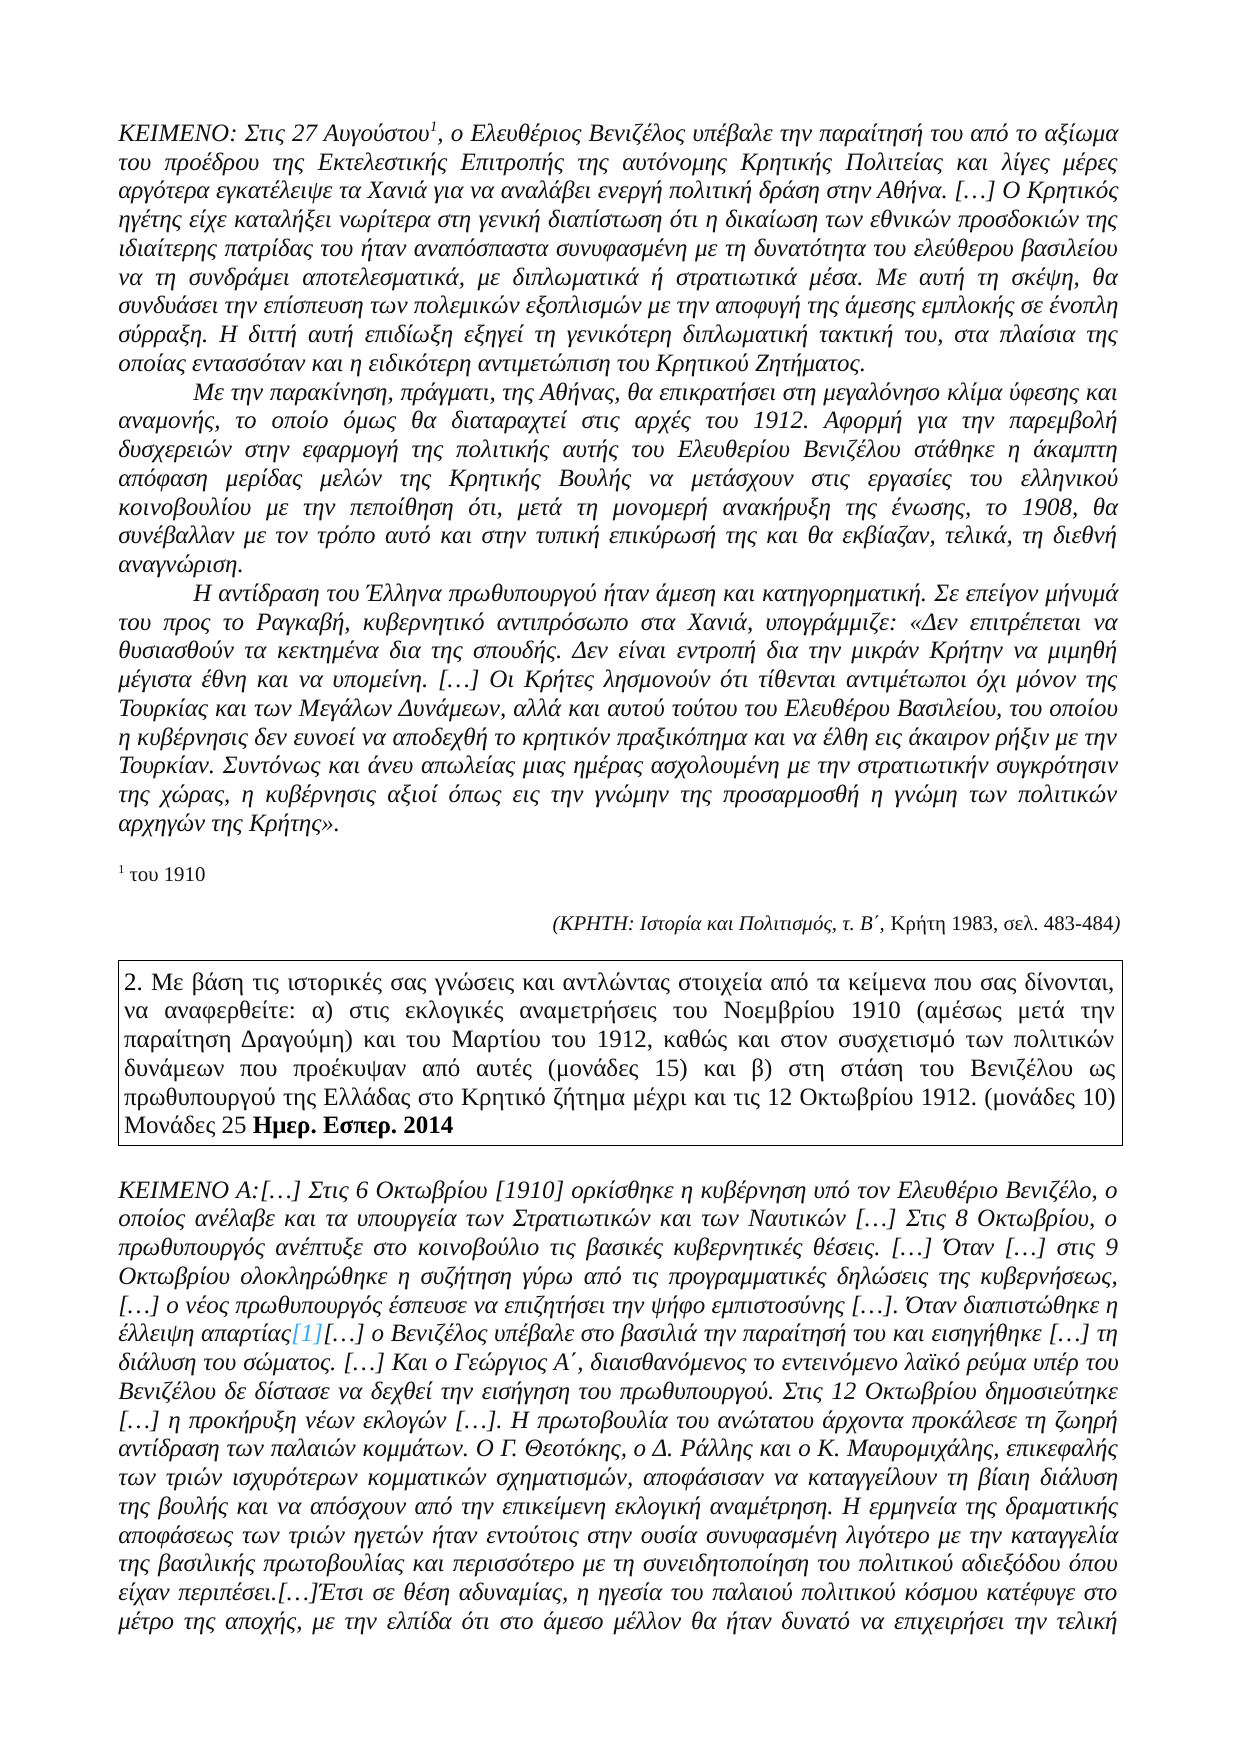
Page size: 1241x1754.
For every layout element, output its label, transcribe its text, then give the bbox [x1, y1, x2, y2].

table_header 2. Με βάση τις ιστορικές σας γνώσεις και αντλώντας στοιχεία από τα κείμενα που σας δίνονται, να αναφερθείτε: α) στις εκλογικές αναμετρήσεις του Νοεμβρίου 1910 (αμέσως μετά την παραίτηση Δραγούμη) και του Μαρτίου του 1912, καθώς και στον συσχετισμό των πολιτικών δυνάμεων που προέκυψαν από αυτές (μονάδες 15) και β) στη στάση του Βενιζέλου ως πρωθυπουργού της Ελλάδας στο Κρητικό ζήτημα μέχρι και τις 12 Οκτωβρίου 1912. (μονάδες 10) Μονάδες 25 Ημερ. Εσπερ. 2014 [119, 961, 1122, 1145]
text ΚΕΙΜΕΝΟ: Στις 27 Αυγούστου1, ο Ελευθέριος Βενιζέλος υπέβαλε την παραίτησή του από το αξίωμα του προέδρου της Εκτελεστικής Επιτροπής της αυτόνομης Κρητικής Πολιτείας και λίγες μέρες αργότερα εγκατέλειψε τα Χανιά για να αναλάβει ενεργή πολιτική δράση στην Αθήνα. […] Ο Κρητικός ηγέτης είχε καταλήξει νωρίτερα στη γενική διαπίστωση ότι η δικαίωση των εθνικών προσδοκιών της ιδιαίτερης πατρίδας του ήταν αναπόσπαστα συνυφασμένη με τη δυνατότητα του ελεύθερου βασιλείου να τη συνδράμει αποτελεσματικά, με διπλωματικά ή στρατιωτικά μέσα. Με αυτή τη σκέψη, θα συνδυάσει την επίσπευση των πολεμικών εξοπλισμών με την αποφυγή της άμεσης εμπλοκής σε ένοπλη σύρραξη. Η διττή αυτή επιδίωξη εξηγεί τη γενικότερη διπλωματική τακτική του, στα πλαίσια της οποίας εντασσόταν και η ειδικότερη αντιμετώπιση του Κρητικού Ζητήματος. Με την παρακίνηση, πράγματι, της Αθήνας, θα επικρατήσει στη μεγαλόνησο κλίμα ύφεσης και αναμονής, το οποίο όμως θα διαταραχτεί στις αρχές του 1912. Αφορμή για την παρεμβολή δυσχερειών στην εφαρμογή της πολιτικής αυτής του Ελευθερίου Βενιζέλου στάθηκε η άκαμπτη απόφαση μερίδας μελών της Κρητικής Βουλής να μετάσχουν στις εργασίες του ελληνικού κοινοβουλίου με την πεποίθηση ότι, μετά τη μονομερή ανακήρυξη της ένωσης, το 1908, θα συνέβαλλαν με τον τρόπο αυτό και στην τυπική επικύρωσή της και θα εκβίαζαν, τελικά, τη διεθνή αναγνώριση. Η αντίδραση του Έλληνα πρωθυπουργού ήταν άμεση και κατηγορηματική. Σε επείγον μήνυμά του προς το Ραγκαβή, κυβερνητικό αντιπρόσωπο στα Χανιά, υπογράμμιζε: «Δεν επιτρέπεται να θυσιασθούν τα κεκτημένα δια της σπουδής. Δεν είναι εντροπή δια την μικράν Κρήτην να μιμηθή μέγιστα έθνη και να υπομείνη. […] Οι Κρήτες λησμονούν ότι τίθενται αντιμέτωποι όχι μόνον της Τουρκίας και των Μεγάλων Δυνάμεων, αλλά και αυτού τούτου του Ελευθέρου Βασιλείου, του οποίου η κυβέρνησις δεν ευνοεί να αποδεχθή το κρητικόν πραξικόπημα και να έλθη εις άκαιρον ρήξιν με την Τουρκίαν. Συντόνως και άνευ απωλείας μιας ημέρας ασχολουμένη με την στρατιωτικήν συγκρότησιν της χώρας, η κυβέρνησις αξιοί όπως εις την γνώμην της προσαρμοσθή η γνώμη των πολιτικών αρχηγών της Κρήτης». [118, 118, 1122, 837]
text ΚΕΙΜΕΝΟ Α:[…] Στις 6 Οκτωβρίου [1910] ορκίσθηκε η κυβέρνηση υπό τον Ελευθέριο Βενιζέλο, ο οποίος ανέλαβε και τα υπουργεία των Στρατιωτικών και των Ναυτικών […] Στις 8 Οκτωβρίου, ο πρωθυπουργός ανέπτυξε στο κοινοβούλιο τις βασικές κυβερνητικές θέσεις. […] Όταν […] στις 9 Οκτωβρίου ολοκληρώθηκε η συζήτηση γύρω από τις προγραμματικές δηλώσεις της κυβερνήσεως, […] ο νέος πρωθυπουργός έσπευσε να επιζητήσει την ψήφο εμπιστοσύνης […]. Όταν διαπιστώθηκε η έλλειψη απαρτίας[1][…] ο Βενιζέλος υπέβαλε στο βασιλιά την παραίτησή του και εισηγήθηκε […] τη διάλυση του σώματος. […] Και ο Γεώργιος Α΄, διαισθανόμενος το εντεινόμενο λαϊκό ρεύμα υπέρ του Βενιζέλου δε δίστασε να δεχθεί την εισήγηση του πρωθυπουργού. Στις 12 Οκτωβρίου δημοσιεύτηκε […] η προκήρυξη νέων εκλογών […]. Η πρωτοβουλία του ανώτατου άρχοντα προκάλεσε τη ζωηρή αντίδραση των παλαιών κομμάτων. Ο Γ. Θεοτόκης, ο Δ. Ράλλης και ο Κ. Μαυρομιχάλης, επικεφαλής των τριών ισχυρότερων κομματικών σχηματισμών, αποφάσισαν να καταγγείλουν τη βίαιη διάλυση της βουλής και να απόσχουν από την επικείμενη εκλογική αναμέτρηση. Η ερμηνεία της δραματικής αποφάσεως των τριών ηγετών ήταν εντούτοις στην ουσία συνυφασμένη λιγότερο με την καταγγελία της βασιλικής πρωτοβουλίας και περισσότερο με τη συνειδητοποίηση του πολιτικού αδιεξόδου όπου είχαν περιπέσει.[…]Έτσι σε θέση αδυναμίας, η ηγεσία του παλαιού πολιτικού κόσμου κατέφυγε στο μέτρο της αποχής, με την ελπίδα ότι στο άμεσο μέλλον θα ήταν δυνατό να επιχειρήσει την τελική [118, 1175, 1122, 1635]
text (ΚΡΗΤΗ: Ιστορία και Πολιτισμός, τ. Β΄, Κρήτη 1983, σελ. 483-484) [118, 911, 1122, 935]
text 1 του 1910 [118, 862, 1122, 886]
